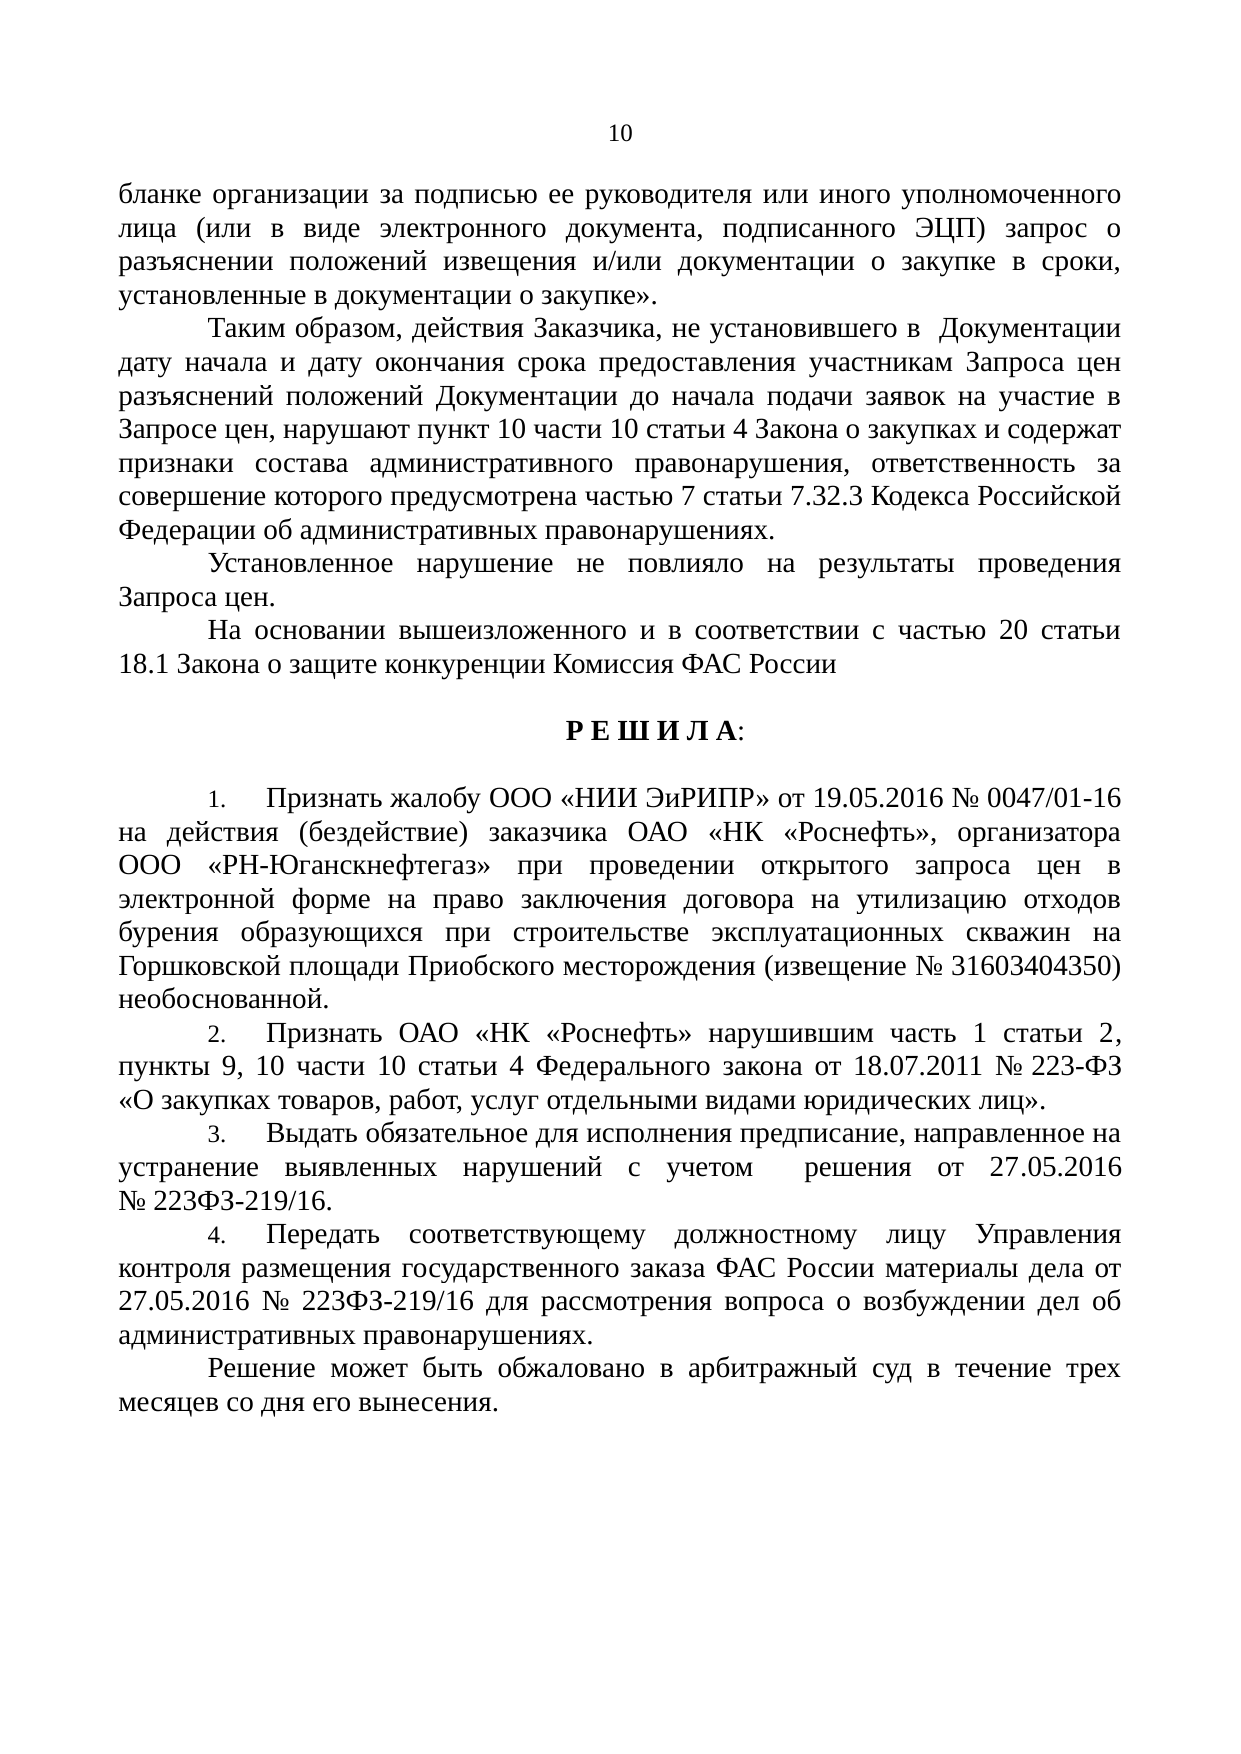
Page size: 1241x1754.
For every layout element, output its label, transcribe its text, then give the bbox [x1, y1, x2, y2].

text Решение может быть обжаловано в арбитражный суд в течение трех месяцев со дня его вынесения. [118, 1350, 1122, 1417]
text Установленное нарушение не повлияло на результаты проведения Запроса цен. [118, 545, 1122, 612]
list Передать соответствующему должностному лицу Управления контроля размещения государственного заказа ФАС России материалы дела от 27.05.2016 № 223ФЗ-219/16 для рассмотрения вопроса о возбуждении дел об административных правонарушениях. [118, 1216, 1122, 1350]
text бланке организации за подписью ее руководителя или иного уполномоченного лица (или в виде электронного документа, подписанного ЭЦП) запрос о разъяснении положений извещения и/или документации о закупке в сроки, установленные в документации о закупке». [118, 176, 1122, 311]
list Признать ОАО «НК «Роснефть» нарушившим часть 1 статьи 2, пункты 9, 10 части 10 статьи 4 Федерального закона от 18.07.2011 № 223-ФЗ «О закупках товаров, работ, услуг отдельными видами юридических лиц». [118, 1015, 1122, 1116]
list Признать жалобу ООО «НИИ ЭиРИПР» от 19.05.2016 № 0047/01-16 на действия (бездействие) заказчика ОАО «НК «Роснефть», организатора ООО «РН-Юганскнефтегаз» при проведении открытого запроса цен в электронной форме на право заключения договора на утилизацию отходов бурения образующихся при строительстве эксплуатационных скважин на Горшковской площади Приобского месторождения (извещение № 31603404350) необоснованной. [118, 780, 1122, 1015]
text Таким образом, действия Заказчика, не установившего в Документации дату начала и дату окончания срока предоставления участникам Запроса цен разъяснений положений Документации до начала подачи заявок на участие в Запросе цен, нарушают пункт 10 части 10 статьи 4 Закона о закупках и содержат признаки состава административного правонарушения, ответственность за совершение которого предусмотрена частью 7 статьи 7.32.3 Кодекса Российской Федерации об административных правонарушениях. [118, 311, 1122, 545]
list Выдать обязательное для исполнения предписание, направленное на устранение выявленных нарушений с учетом решения от 27.05.2016 № 223ФЗ-219/16. [118, 1116, 1122, 1216]
text На основании вышеизложенного и в соответствии с частью 20 статьи 18.1 Закона о защите конкуренции Комиссия ФАС России [118, 612, 1122, 679]
text Р Е Ш И Л А: [118, 713, 1122, 747]
